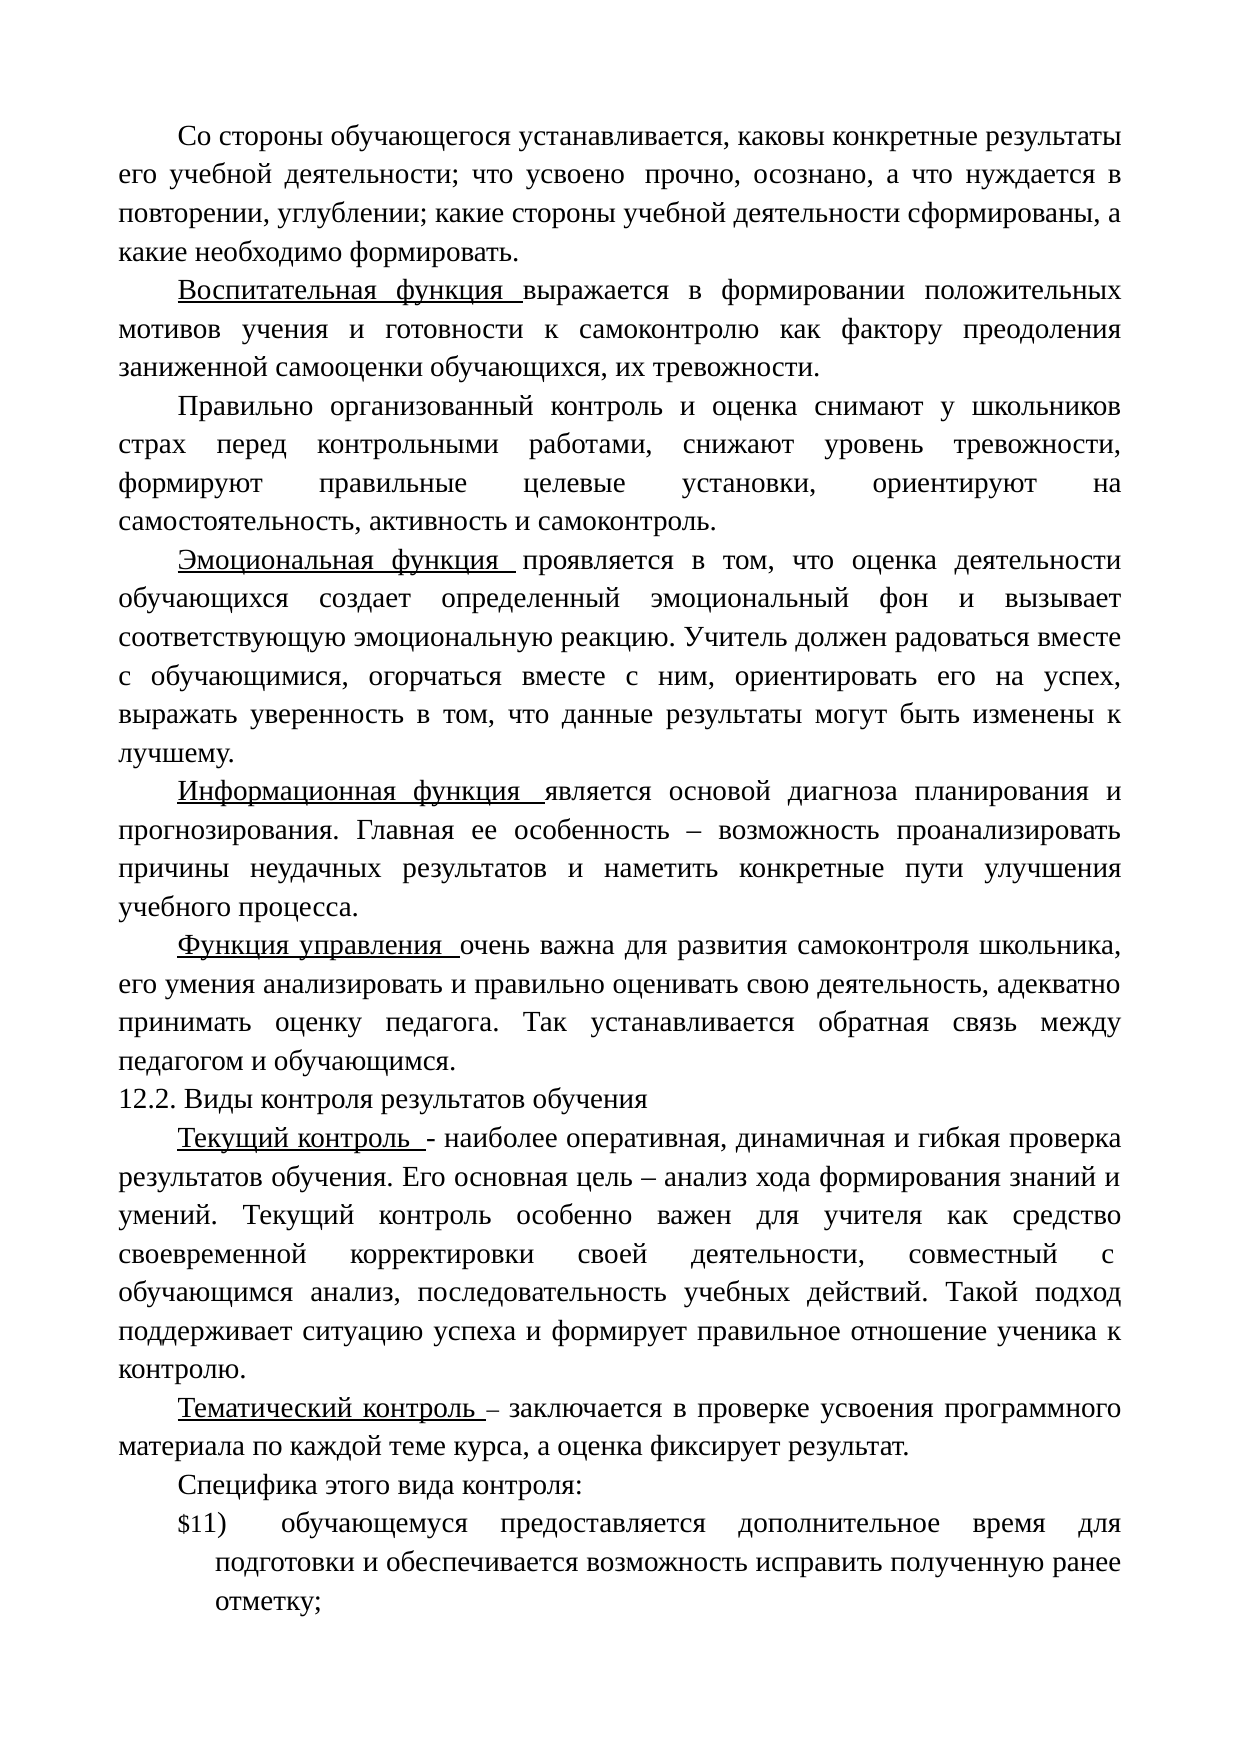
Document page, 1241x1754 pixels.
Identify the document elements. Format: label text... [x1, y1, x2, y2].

text Со стороны обучающегося устанавливается, каковы конкретные результаты его учебной деятельности; что усвоено прочно, осознано, а что нуждается в повторении, углублении; какие стороны учебной деятельности сформированы, а какие необходимо формировать. [118, 118, 1122, 267]
text Эмоциональная функция проявляется в том, что оценка деятельности обучающихся создает определенный эмоциональный фон и вызывает соответствующую эмоциональную реакцию. Учитель должен радоваться вместе с обучающимися, огорчаться вместе с ним, ориентировать его на успех, выражать уверенность в том, что данные результаты могут быть изменены к лучшему. [118, 542, 1122, 768]
text Специфика этого вида контроля: [118, 1467, 1122, 1501]
text Информационная функция является основой диагноза планирования и прогнозирования. Главная ее особенность – возможность проанализировать причины неудачных результатов и наметить конкретные пути улучшения учебного процесса. [118, 773, 1122, 922]
text Тематический контроль – заключается в проверке усвоения программного материала по каждой теме курса, а оценка фиксирует результат. [118, 1390, 1122, 1462]
text Текущий контроль - наиболее оперативная, динамичная и гибкая проверка результатов обучения. Его основная цель – анализ хода формирования знаний и умений. Текущий контроль особенно важен для учителя как средство своевременной корректировки своей деятельности, совместный с обучающимся анализ, последовательность учебных действий. Такой подход поддерживает ситуацию успеха и формирует правильное отношение ученика к контролю. [118, 1120, 1122, 1385]
text Функция управления очень важна для развития самоконтроля школьника, его умения анализировать и правильно оценивать свою деятельность, адекватно принимать оценку педагога. Так устанавливается обратная связь между педагогом и обучающимся. [118, 927, 1122, 1077]
text Правильно организованный контроль и оценка снимают у школьников страх перед контрольными работами, снижают уровень тревожности, формируют правильные целевые установки, ориентируют на самостоятельность, активность и самоконтроль. [118, 388, 1122, 537]
text Воспитательная функция выражается в формировании положительных мотивов учения и готовности к самоконтролю как фактору преодоления заниженной самооценки обучающихся, их тревожности. [118, 272, 1122, 383]
text $11) обучающемуся предоставляется дополнительное время для подготовки и обеспечивается возможность исправить полученную ранее отметку; [177, 1506, 1122, 1616]
text 12.2. Виды контроля результатов обучения [118, 1082, 1122, 1115]
